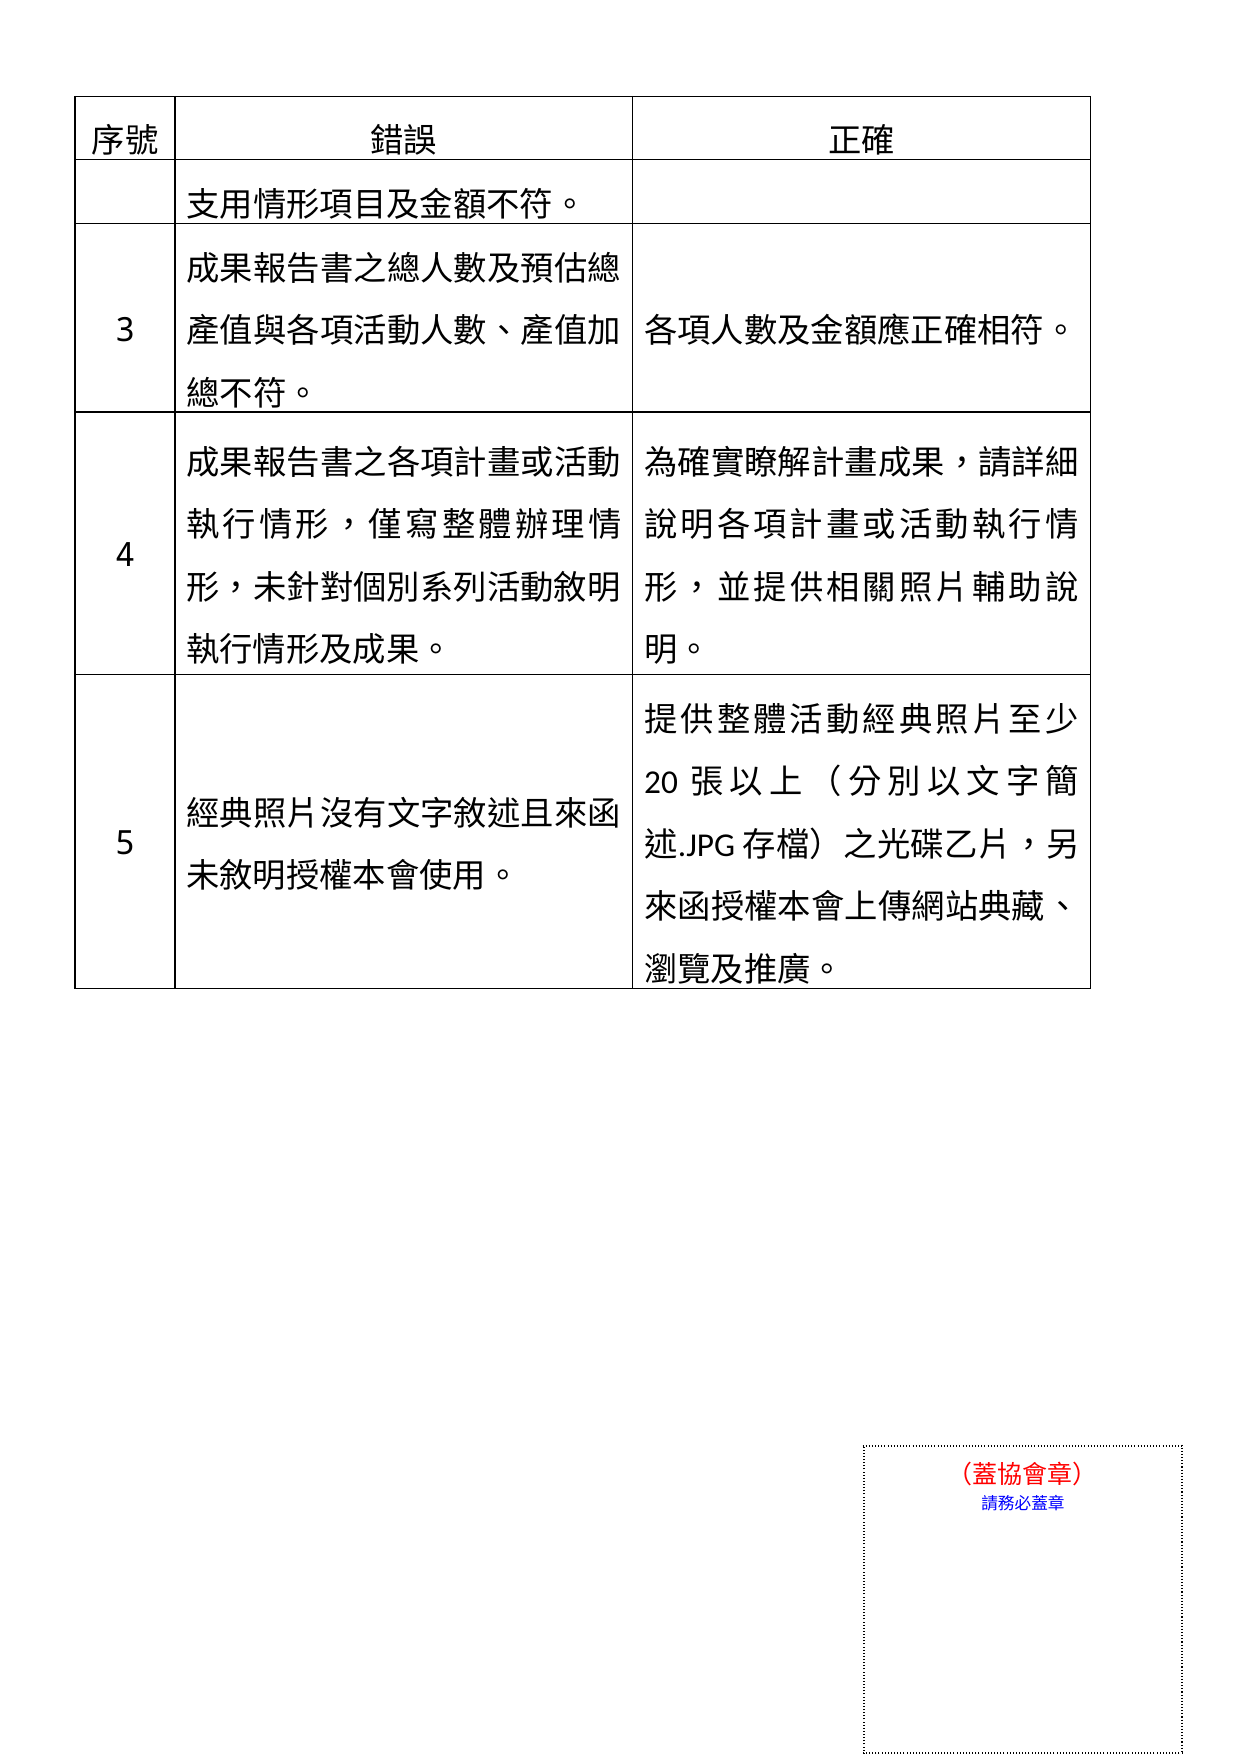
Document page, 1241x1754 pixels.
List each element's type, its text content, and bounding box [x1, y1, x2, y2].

table_cell 為確實瞭解計畫成果，請詳細說明各項計畫或活動執行情形，並提供相關照片輔助說明。 [633, 413, 1090, 674]
table_header 序號 [76, 97, 174, 159]
text 請務必蓋章 [879, 1490, 1166, 1514]
table_cell [76, 160, 174, 223]
table_cell 4 [76, 413, 174, 674]
table_cell 各項人數及金額應正確相符。 [633, 224, 1090, 411]
table_cell 提供整體活動經典照片至少20張以上（分別以文字簡述.JPG存檔）之光碟乙片，另來函授權本會上傳網站典藏、瀏覽及推廣。 [633, 675, 1090, 988]
table_header 正確 [633, 97, 1090, 159]
table_cell [633, 160, 1090, 223]
table_cell 成果報告書之各項計畫或活動執行情形，僅寫整體辦理情形，未針對個別系列活動敘明執行情形及成果。 [176, 413, 632, 674]
table_cell 成果報告書之總人數及預估總產值與各項活動人數、產值加總不符。 [176, 224, 632, 411]
text （蓋協會章） [879, 1454, 1166, 1490]
table_cell 支用情形項目及金額不符。 [176, 160, 632, 223]
table_cell 3 [76, 224, 174, 411]
table_cell 經典照片沒有文字敘述且來函未敘明授權本會使用。 [176, 675, 632, 988]
table_cell 5 [76, 675, 174, 988]
table_header 錯誤 [176, 97, 632, 159]
